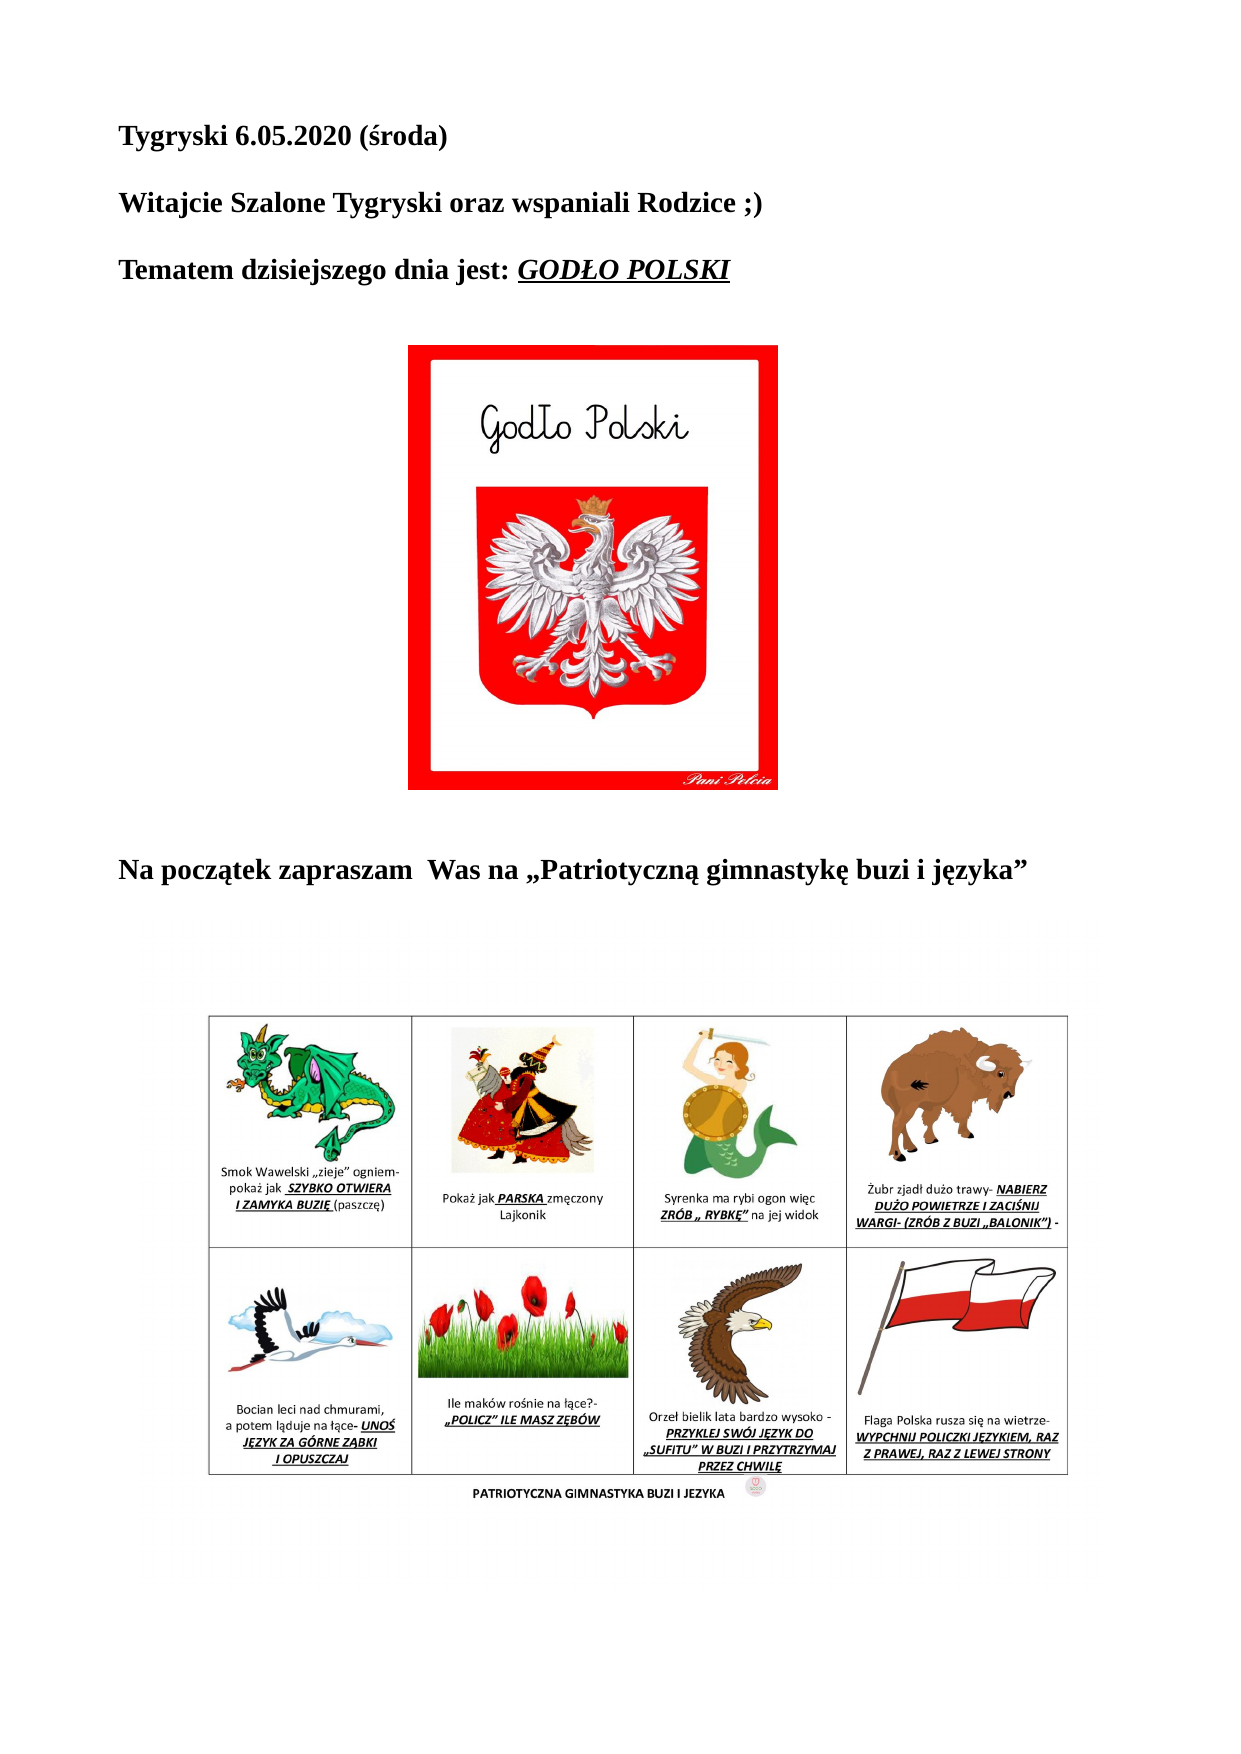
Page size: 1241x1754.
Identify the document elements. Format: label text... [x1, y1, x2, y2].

text Tematem dzisiejszego dnia jest: GODŁO POLSKI [118, 252, 1122, 286]
text Tygryski 6.05.2020 (środa) [118, 118, 1122, 152]
text Na początek zapraszam Was na „Patriotyczną gimnastykę buzi i języka” [118, 852, 1122, 885]
text Witajcie Szalone Tygryski oraz wspaniali Rodzice ;) [118, 185, 1122, 219]
